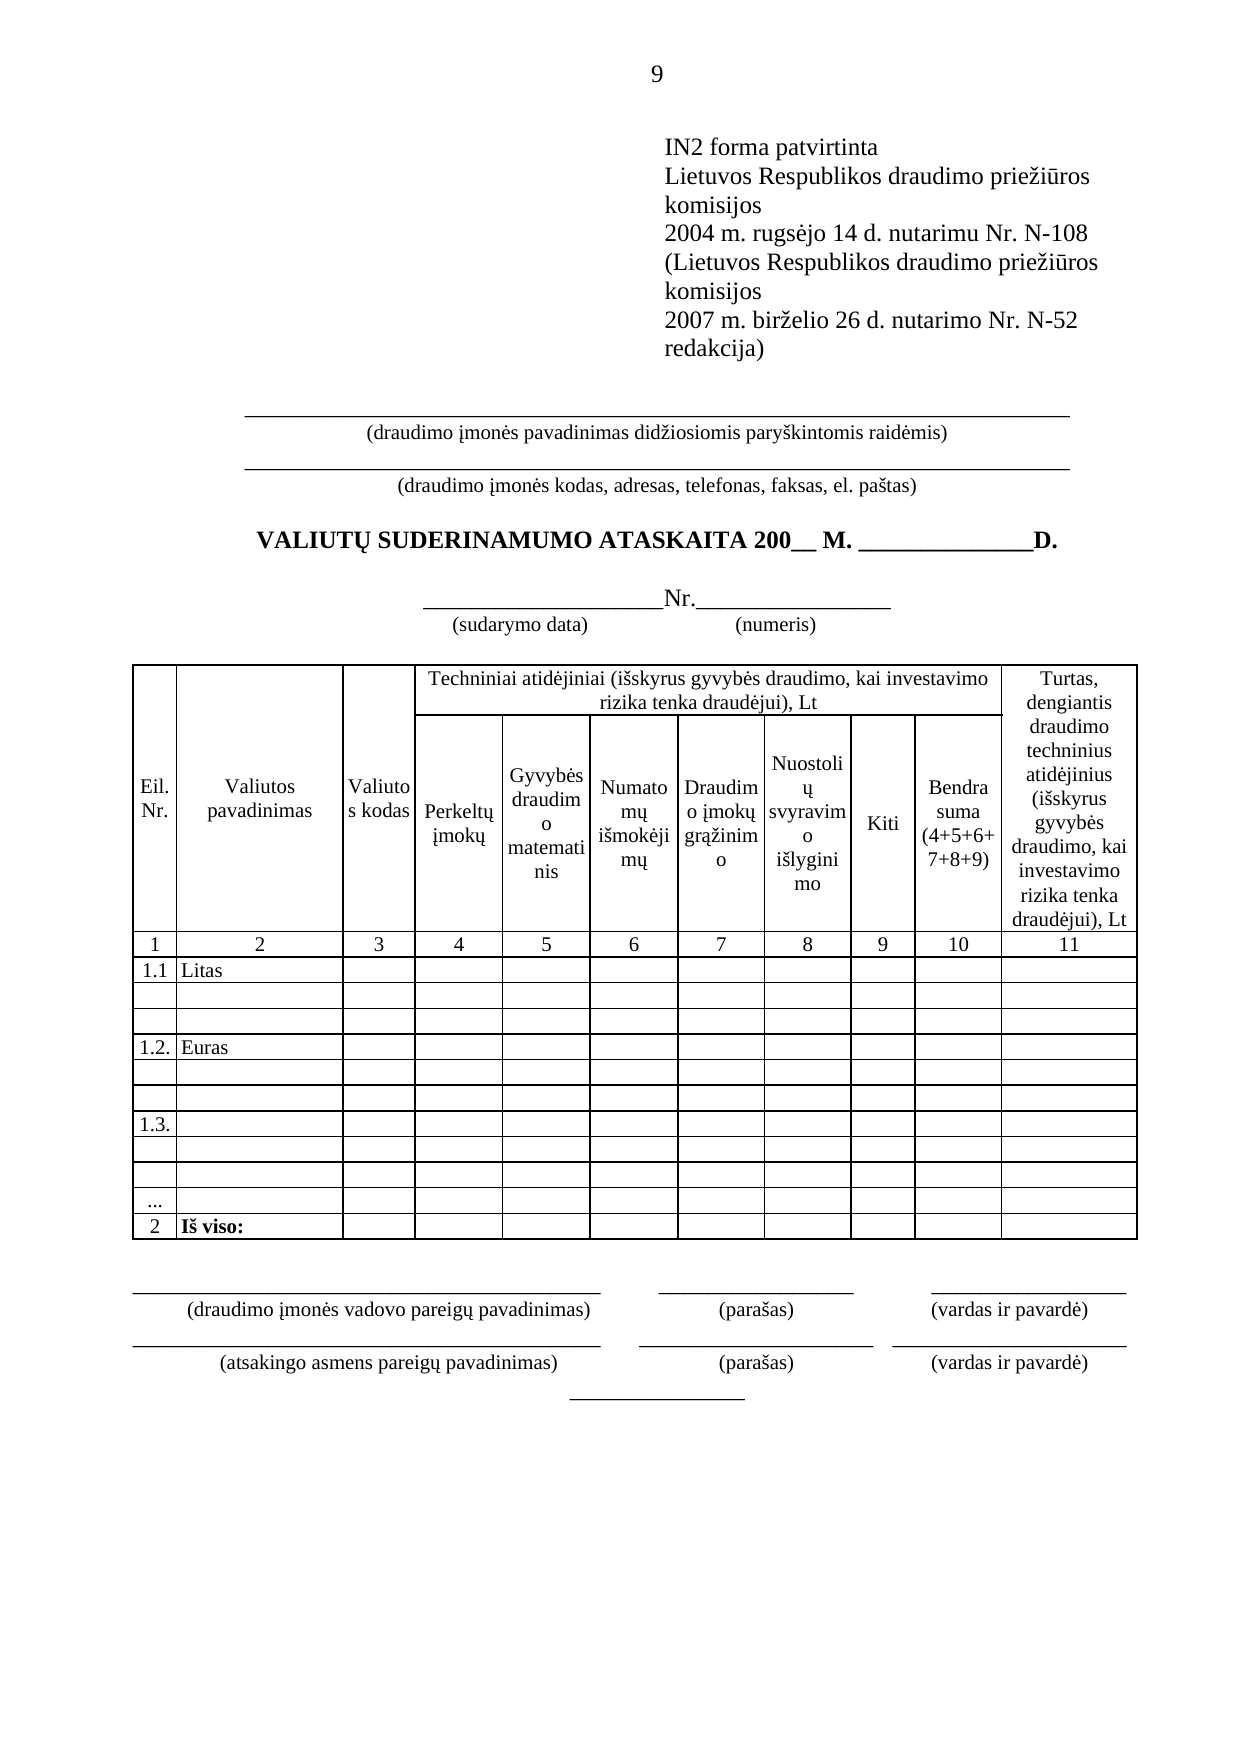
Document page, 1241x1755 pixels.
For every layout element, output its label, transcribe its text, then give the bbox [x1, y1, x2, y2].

table_cell 3 [344, 932, 414, 956]
table_cell 7 [679, 932, 764, 956]
table_cell [852, 1112, 914, 1136]
table_cell [503, 958, 589, 982]
table_cell [416, 1214, 502, 1238]
table_cell [679, 983, 764, 1007]
table_cell [503, 1214, 589, 1238]
table_cell [679, 1112, 764, 1136]
table_cell 8 [765, 932, 850, 956]
table_cell [591, 1035, 677, 1059]
table_cell Litas [177, 958, 342, 982]
table_cell [852, 958, 914, 982]
table_cell [765, 958, 850, 982]
text ______________ [133, 1374, 1181, 1403]
table_cell [134, 1163, 176, 1187]
table_cell [416, 958, 502, 982]
table_cell Kiti [852, 716, 914, 931]
table_cell [344, 1060, 414, 1084]
table_cell Nuostolių svyravimo išlyginimo [765, 716, 850, 931]
table_cell [1002, 983, 1136, 1007]
text (draudimo įmonės kodas, adresas, telefonas, faksas, el. paštas) [133, 472, 1181, 497]
table_cell [765, 1060, 850, 1084]
table_cell [591, 1188, 677, 1212]
table_cell [765, 1112, 850, 1136]
table_cell [134, 1009, 176, 1033]
table_cell [344, 1009, 414, 1033]
table_cell [679, 958, 764, 982]
table_cell [852, 1060, 914, 1084]
table_cell 10 [916, 932, 1001, 956]
text Nr. [133, 583, 1181, 612]
table_cell [916, 1112, 1001, 1136]
table_header Eil. Nr. [134, 666, 176, 931]
table_cell [416, 1188, 502, 1212]
table_cell [1002, 1163, 1136, 1187]
table_cell [765, 1035, 850, 1059]
table_cell [679, 1009, 764, 1033]
table_cell Euras [177, 1035, 342, 1059]
table_cell [852, 1137, 914, 1161]
table_cell [1002, 1086, 1136, 1110]
table_cell [591, 1009, 677, 1033]
table_cell [765, 1188, 850, 1212]
table_cell [416, 1060, 502, 1084]
table_cell [503, 1137, 589, 1161]
table_cell [134, 1060, 176, 1084]
table_cell 1 [134, 932, 176, 956]
text __________________________________________________________________ [133, 444, 1181, 472]
table_cell [177, 1188, 342, 1212]
table_cell [765, 983, 850, 1007]
table_cell [916, 1137, 1001, 1161]
table_cell [765, 1086, 850, 1110]
table_cell [1002, 1137, 1136, 1161]
table_cell [591, 1086, 677, 1110]
table_cell [765, 1163, 850, 1187]
table_header Techniniai atidėjiniai (išskyrus gyvybės draudimo, kai investavimo rizika tenka draudėjui), Lt [416, 666, 1001, 714]
table_header Valiutos kodas [344, 666, 414, 931]
text VALIUTŲ SUDERINAMUMO ATASKAITA 200__ M. ______________D. [133, 525, 1181, 554]
table_cell [765, 1137, 850, 1161]
table_cell [1002, 1009, 1136, 1033]
text (draudimo įmonės vadovo pareigų pavadinimas) (parašas) (vardas ir pavardė) [133, 1297, 1181, 1321]
table_cell [503, 983, 589, 1007]
table_cell [765, 1214, 850, 1238]
table_cell [503, 1086, 589, 1110]
text (atsakingo asmens pareigų pavadinimas) (parašas) (vardas ir pavardė) [133, 1350, 1181, 1374]
text (Lietuvos Respublikos draudimo priežiūros [133, 247, 1181, 276]
table_cell 1.3. [134, 1112, 176, 1136]
text 2004 m. rugsėjo 14 d. nutarimu Nr. N-108 [133, 218, 1181, 247]
table_cell [1002, 958, 1136, 982]
table_cell [344, 1035, 414, 1059]
table_cell [177, 1112, 342, 1136]
table_cell [916, 983, 1001, 1007]
table_cell [852, 1214, 914, 1238]
table_cell [1002, 1112, 1136, 1136]
table_cell [177, 1163, 342, 1187]
table_cell [679, 1214, 764, 1238]
table_cell 6 [591, 932, 677, 956]
text redakcija) [133, 333, 1181, 362]
table_cell [416, 1009, 502, 1033]
table_cell 5 [503, 932, 589, 956]
table_cell [916, 1214, 1001, 1238]
table_cell [591, 1137, 677, 1161]
table_cell [416, 1112, 502, 1136]
table_cell [416, 1137, 502, 1161]
table_cell [503, 1009, 589, 1033]
text komisijos [133, 190, 1181, 218]
table_cell [679, 1035, 764, 1059]
table_cell [344, 958, 414, 982]
table_cell [852, 983, 914, 1007]
text Lietuvos Respublikos draudimo priežiūros [133, 161, 1181, 190]
table_cell 11 [1002, 932, 1136, 956]
table_cell 9 [852, 932, 914, 956]
table_cell [344, 983, 414, 1007]
table_cell [134, 1086, 176, 1110]
table_cell [344, 1214, 414, 1238]
table_cell 1.2. [134, 1035, 176, 1059]
table_cell Iš viso: [177, 1214, 342, 1238]
table_cell [591, 1112, 677, 1136]
table_cell [416, 983, 502, 1007]
table_cell [416, 1086, 502, 1110]
table_cell [916, 1009, 1001, 1033]
table_cell [591, 1060, 677, 1084]
table_cell [344, 1188, 414, 1212]
table_cell [177, 1137, 342, 1161]
table_header Valiutos pavadinimas [177, 666, 342, 931]
table_cell [852, 1163, 914, 1187]
text (sudarymo data) (numeris) [133, 612, 1181, 636]
table_cell [1002, 1035, 1136, 1059]
table_cell [134, 983, 176, 1007]
table_cell [177, 1086, 342, 1110]
table_cell [916, 958, 1001, 982]
table_cell [852, 1035, 914, 1059]
table_cell [916, 1163, 1001, 1187]
table_cell [852, 1009, 914, 1033]
table_cell [852, 1188, 914, 1212]
table_cell [591, 1214, 677, 1238]
table_cell [134, 1137, 176, 1161]
text (draudimo įmonės pavadinimas didžiosiomis paryškintomis raidėmis) [133, 420, 1181, 444]
table_cell Draudimo įmokų grąžinimo [679, 716, 764, 931]
table_cell ... [134, 1188, 176, 1212]
table_cell [1002, 1060, 1136, 1084]
table_cell [591, 983, 677, 1007]
text IN2 forma patvirtinta [133, 132, 1181, 161]
table_cell [679, 1163, 764, 1187]
table_header Turtas, dengiantis draudimo techninius atidėjinius (išskyrus gyvybės draudimo, kai investavimo rizika tenka draudėjui), Lt [1002, 666, 1136, 931]
table_cell Numatomų išmokėjimų [591, 716, 677, 931]
table_cell [679, 1188, 764, 1212]
table_cell Gyvybės draudimo matematinis [503, 716, 589, 931]
table_cell 2 [177, 932, 342, 956]
table_cell [344, 1163, 414, 1187]
table_cell [344, 1086, 414, 1110]
table_cell [1002, 1214, 1136, 1238]
table_cell [916, 1188, 1001, 1212]
table_cell [416, 1035, 502, 1059]
table_cell Bendra suma (4+5+6+7+8+9) [916, 716, 1001, 931]
table_cell [177, 1009, 342, 1033]
table_cell Perkeltų įmokų [416, 716, 502, 931]
table_cell [503, 1163, 589, 1187]
text komisijos [133, 276, 1181, 305]
table_cell 2 [134, 1214, 176, 1238]
table_cell [503, 1112, 589, 1136]
table_cell [503, 1188, 589, 1212]
table_cell [679, 1086, 764, 1110]
table_cell [177, 1060, 342, 1084]
table_cell [1002, 1188, 1136, 1212]
table_cell [852, 1086, 914, 1110]
table_cell [679, 1060, 764, 1084]
table_cell [416, 1163, 502, 1187]
table_cell [344, 1137, 414, 1161]
table_cell [916, 1086, 1001, 1110]
text 2007 m. birželio 26 d. nutarimo Nr. N-52 [133, 305, 1181, 333]
table_cell [503, 1035, 589, 1059]
text __________________________________________________________________ [133, 391, 1181, 420]
table_cell 1.1 [134, 958, 176, 982]
table_cell [916, 1035, 1001, 1059]
table_cell [503, 1060, 589, 1084]
table_cell [679, 1137, 764, 1161]
table_cell 4 [416, 932, 502, 956]
table_cell [591, 1163, 677, 1187]
table_cell [344, 1112, 414, 1136]
table_cell [177, 983, 342, 1007]
table_cell [765, 1009, 850, 1033]
table_cell [591, 958, 677, 982]
table_cell [916, 1060, 1001, 1084]
